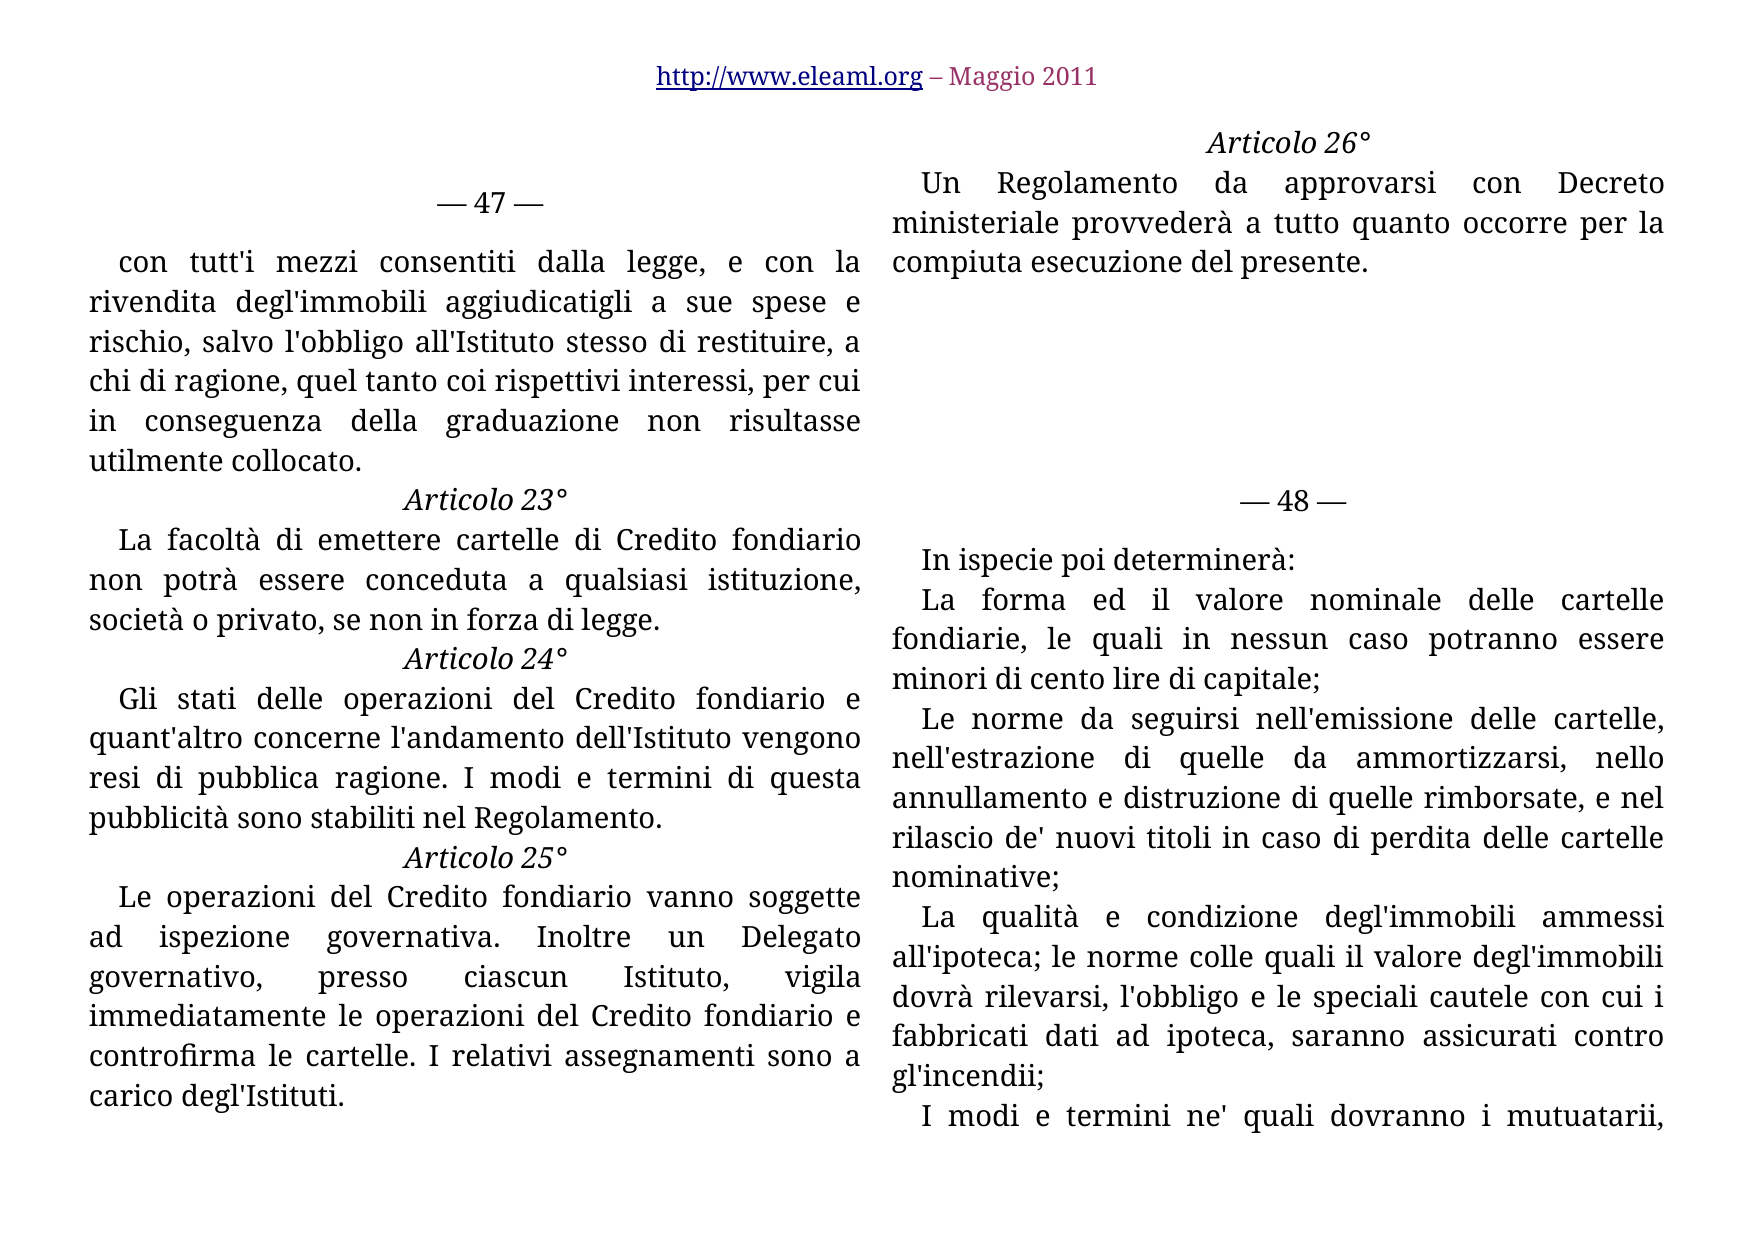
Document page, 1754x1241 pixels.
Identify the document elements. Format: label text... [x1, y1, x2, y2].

text Articolo 24° [88, 638, 862, 678]
text La qualità e condizione degl'immobili ammessi all'ipoteca; le norme colle quali il valore degl'immobili dovrà rilevarsi, l'obbligo e le speciali cautele con cui i fabbricati dati ad ipoteca, saranno assicurati contro gl'incendii; [892, 896, 1665, 1095]
text — 47 — [88, 182, 862, 222]
text Articolo 25° [88, 837, 862, 877]
text In ispecie poi determinerà: [892, 539, 1665, 579]
text Gli stati delle operazioni del Credito fondiario e quant'altro concerne l'andamento dell'Istituto vengono resi di pubblica ragione. I modi e termini di questa pubblicità sono stabiliti nel Regolamento. [88, 678, 862, 837]
text — 48 — [892, 480, 1665, 519]
text con tutt'i mezzi consentiti dalla legge, e con la rivendita degl'immobili aggiudicatigli a sue spese e rischio, salvo l'obbligo all'Istituto stesso di restituire, a chi di ragione, quel tanto coi rispettivi interessi, per cui in conseguenza della graduazione non risultasse utilmente collocato. [88, 242, 862, 480]
text Le operazioni del Credito fondiario vanno soggette ad ispezione governativa. Inoltre un Delegato governativo, presso ciascun Istituto, vigila immediatamente le operazioni del Credito fondiario e controfirma le cartelle. I relativi assegnamenti sono a carico degl'Istituti. [88, 877, 862, 1115]
text Un Regolamento da approvarsi con Decreto ministeriale provvederà a tutto quanto occorre per la compiuta esecuzione del presente. [892, 162, 1665, 281]
text I modi e termini ne' quali dovranno i mutuatarii, [892, 1095, 1665, 1134]
text La forma ed il valore nominale delle cartelle fondiarie, le quali in nessun caso potranno essere minori di cento lire di capitale; [892, 579, 1665, 698]
text Articolo 23° [88, 480, 862, 519]
text Le norme da seguirsi nell'emissione delle cartelle, nell'estrazione di quelle da ammortizzarsi, nello annullamento e distruzione di quelle rimborsate, e nel rilascio de' nuovi titoli in caso di perdita delle cartelle nominative; [892, 698, 1665, 896]
text La facoltà di emettere cartelle di Credito fondiario non potrà essere conceduta a qualsiasi istituzione, società o privato, se non in forza di legge. [88, 519, 862, 638]
text Articolo 26° [892, 123, 1665, 162]
